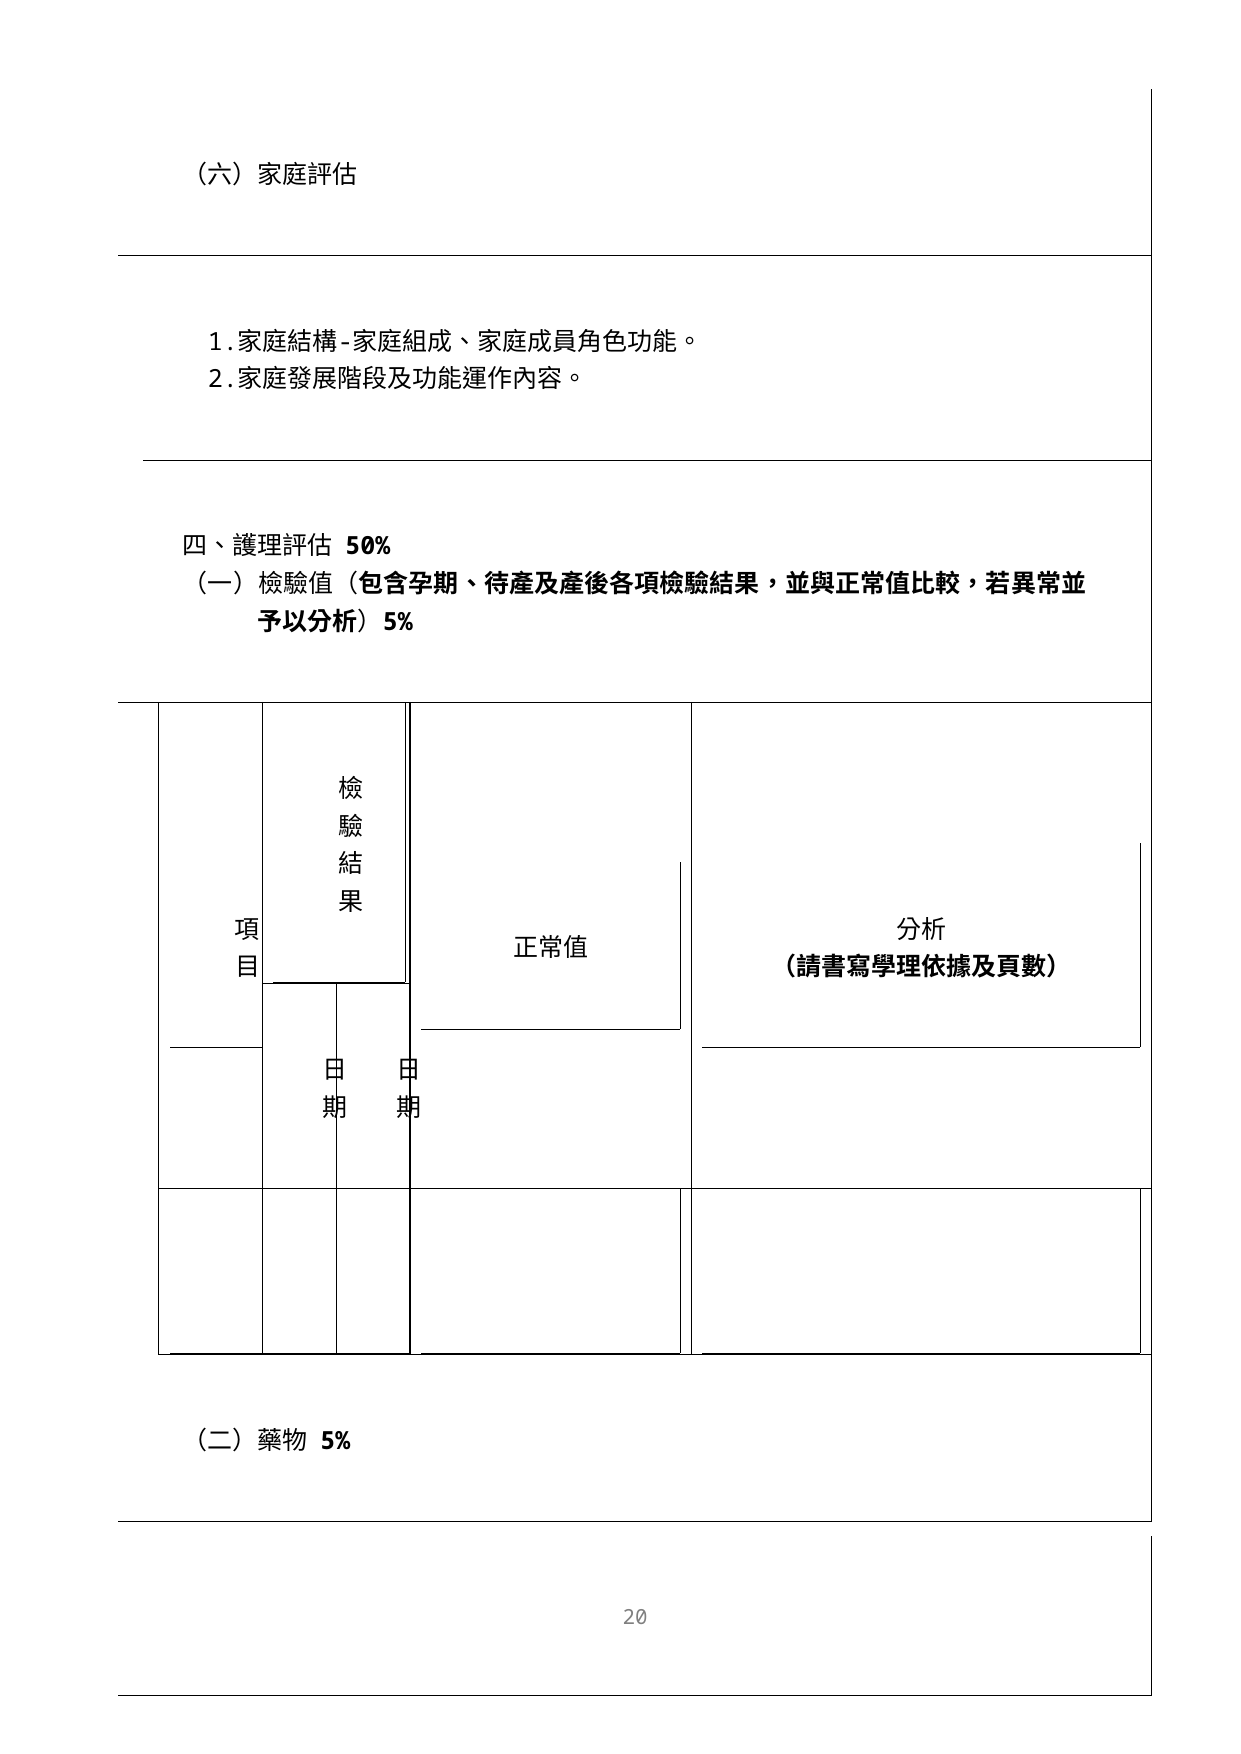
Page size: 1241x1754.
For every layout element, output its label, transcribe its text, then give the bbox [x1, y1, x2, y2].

text （六）家庭評估 [118, 89, 1151, 255]
text 四、護理評估 50% [118, 460, 1151, 562]
table_cell [263, 1189, 336, 1353]
table_header 正常值 [411, 703, 691, 1188]
table_cell 日期 [263, 984, 336, 1188]
table_cell [681, 1189, 691, 1353]
table_cell [692, 1189, 1140, 1353]
table_header 分析 （請書寫學理依據及頁數） [692, 703, 1151, 1188]
text 1.家庭結構-家庭組成、家庭成員角色功能。 [143, 255, 1151, 358]
table_cell [411, 1189, 680, 1353]
table_cell [1141, 1189, 1151, 1353]
table_cell [159, 1189, 262, 1353]
table_cell [337, 1189, 409, 1353]
table_cell 日期 [337, 984, 409, 1188]
table_cell 日期 [402, 1061, 409, 1067]
text 2.家庭發展階段及功能運作內容。 [143, 358, 1151, 460]
table_header 項目 [159, 703, 262, 1188]
table_header 檢驗結果 [263, 703, 405, 982]
text （一）檢驗值（包含孕期、待產及產後各項檢驗結果，並與正常值比較，若異常並予以分析）5% [118, 562, 1151, 702]
table_cell 日期 [402, 1069, 409, 1076]
text （二）藥物 5% [118, 1354, 1151, 1521]
